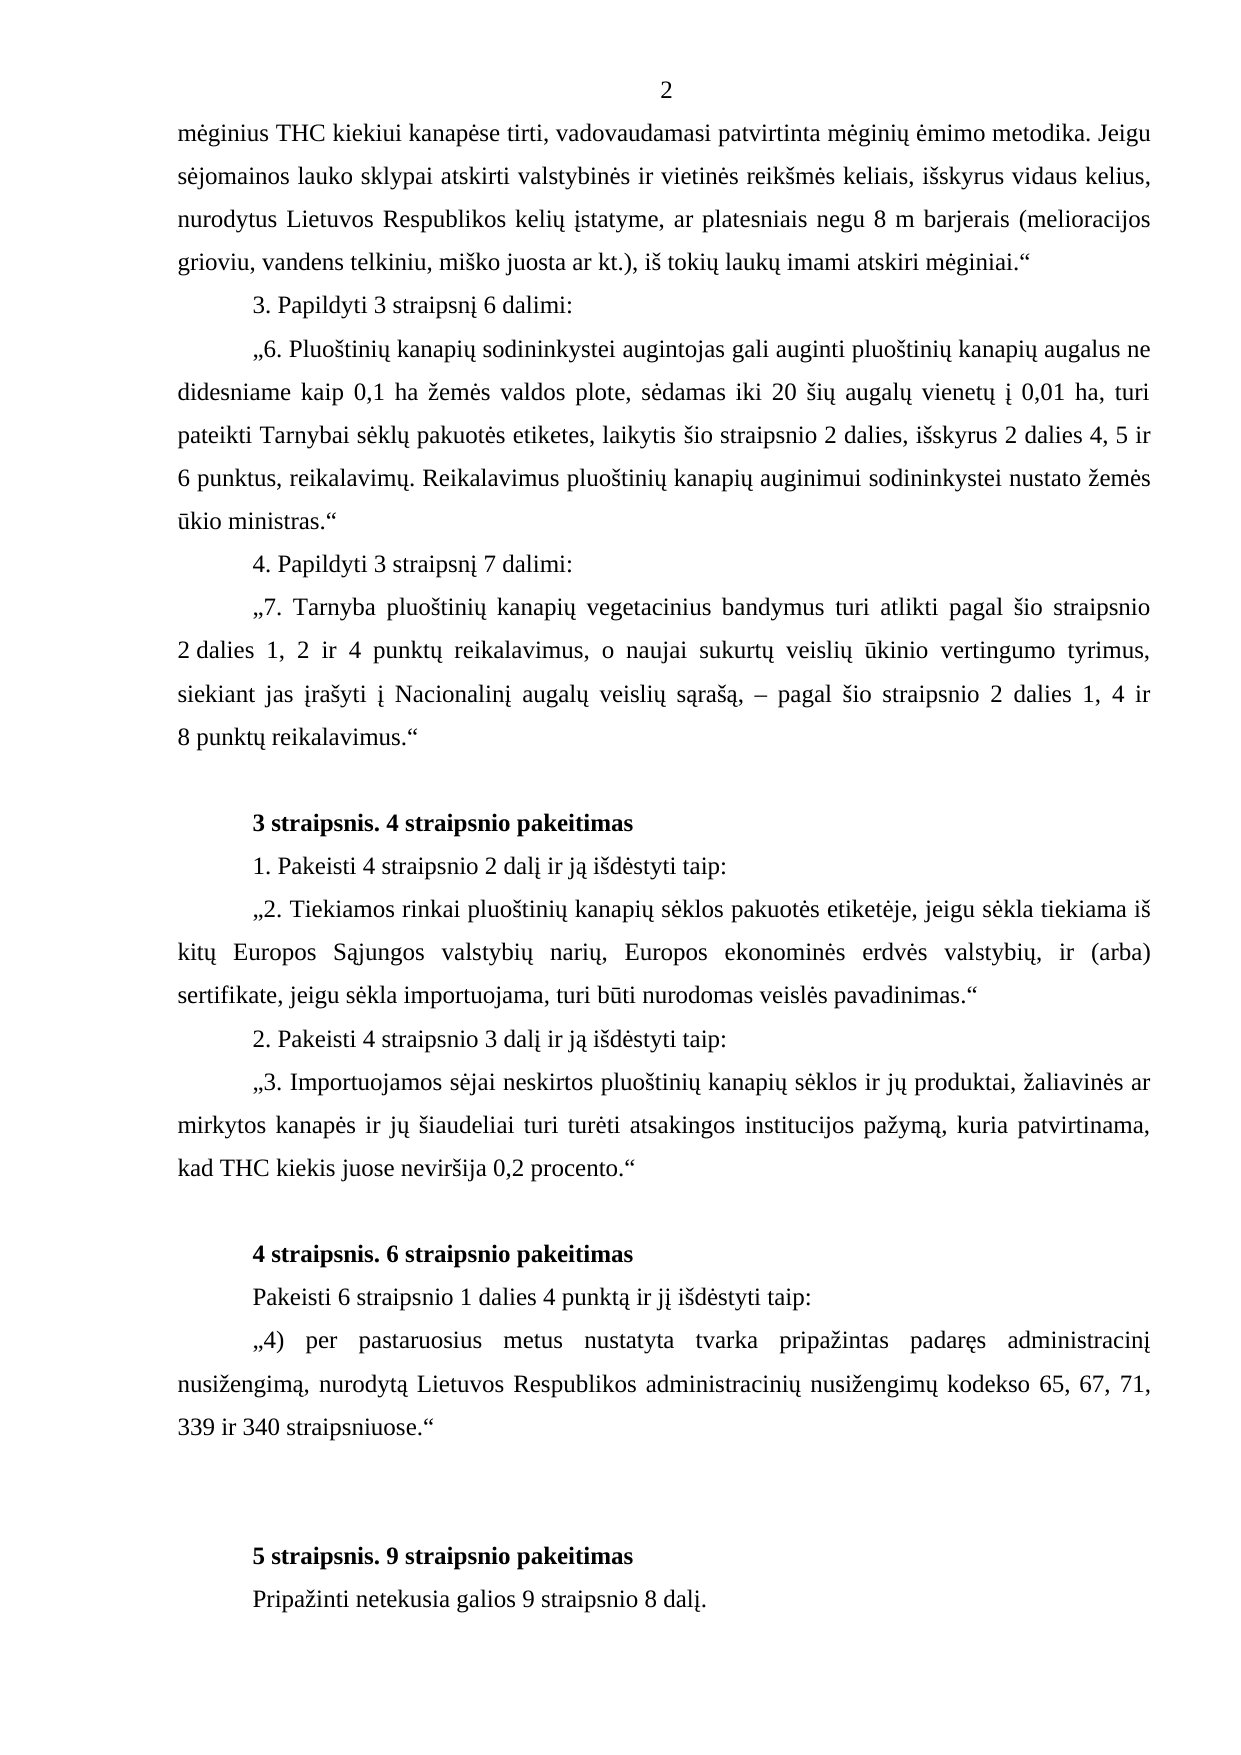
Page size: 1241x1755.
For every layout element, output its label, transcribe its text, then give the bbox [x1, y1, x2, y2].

text „3. Importuojamos sėjai neskirtos pluoštinių kanapių sėklos ir jų produktai, žaliavinės ar mirkytos kanapės ir jų šiaudeliai turi turėti atsakingos institucijos pažymą, kuria patvirtinama, kad THC kiekis juose neviršija 0,2 procento.“ [177, 1067, 1152, 1182]
text Pripažinti netekusia galios 9 straipsnio 8 dalį. [177, 1584, 1152, 1613]
text mėginius THC kiekiui kanapėse tirti, vadovaudamasi patvirtinta mėginių ėmimo metodika. Jeigu sėjomainos lauko sklypai atskirti valstybinės ir vietinės reikšmės keliais, išskyrus vidaus kelius, nurodytus Lietuvos Respublikos kelių įstatyme, ar platesniais negu 8 m barjerais (melioracijos grioviu, vandens telkiniu, miško juosta ar kt.), iš tokių laukų imami atskiri mėginiai.“ [177, 118, 1152, 276]
text 3. Papildyti 3 straipsnį 6 dalimi: [177, 291, 1152, 319]
text 4. Papildyti 3 straipsnį 7 dalimi: [177, 549, 1152, 578]
text „2. Tiekiamos rinkai pluoštinių kanapių sėklos pakuotės etiketėje, jeigu sėkla tiekiama iš kitų Europos Sąjungos valstybių narių, Europos ekonominės erdvės valstybių, ir (arba) sertifikate, jeigu sėkla importuojama, turi būti nurodomas veislės pavadinimas.“ [177, 894, 1152, 1009]
text „6. Pluoštinių kanapių sodininkystei augintojas gali auginti pluoštinių kanapių augalus ne didesniame kaip 0,1 ha žemės valdos plote, sėdamas iki 20 šių augalų vienetų į 0,01 ha, turi pateikti Tarnybai sėklų pakuotės etiketes, laikytis šio straipsnio 2 dalies, išskyrus 2 dalies 4, 5 ir 6 punktus, reikalavimų. Reikalavimus pluoštinių kanapių auginimui sodininkystei nustato žemės ūkio ministras.“ [177, 334, 1152, 535]
text 5 straipsnis. 9 straipsnio pakeitimas [177, 1541, 1152, 1570]
text „7. Tarnyba pluoštinių kanapių vegetacinius bandymus turi atlikti pagal šio straipsnio 2 dalies 1, 2 ir 4 punktų reikalavimus, o naujai sukurtų veislių ūkinio vertingumo tyrimus, siekiant jas įrašyti į Nacionalinį augalų veislių sąrašą, – pagal šio straipsnio 2 dalies 1, 4 ir 8 punktų reikalavimus.“ [177, 592, 1152, 751]
text Pakeisti 6 straipsnio 1 dalies 4 punktą ir jį išdėstyti taip: [177, 1282, 1152, 1311]
text 3 straipsnis. 4 straipsnio pakeitimas [177, 808, 1152, 837]
text 2. Pakeisti 4 straipsnio 3 dalį ir ją išdėstyti taip: [177, 1024, 1152, 1052]
text 4 straipsnis. 6 straipsnio pakeitimas [177, 1239, 1152, 1268]
text 1. Pakeisti 4 straipsnio 2 dalį ir ją išdėstyti taip: [177, 851, 1152, 880]
text „4) per pastaruosius metus nustatyta tvarka pripažintas padaręs administracinį nusižengimą, nurodytą Lietuvos Respublikos administracinių nusižengimų kodekso 65, 67, 71, 339 ir 340 straipsniuose.“ [177, 1326, 1152, 1441]
